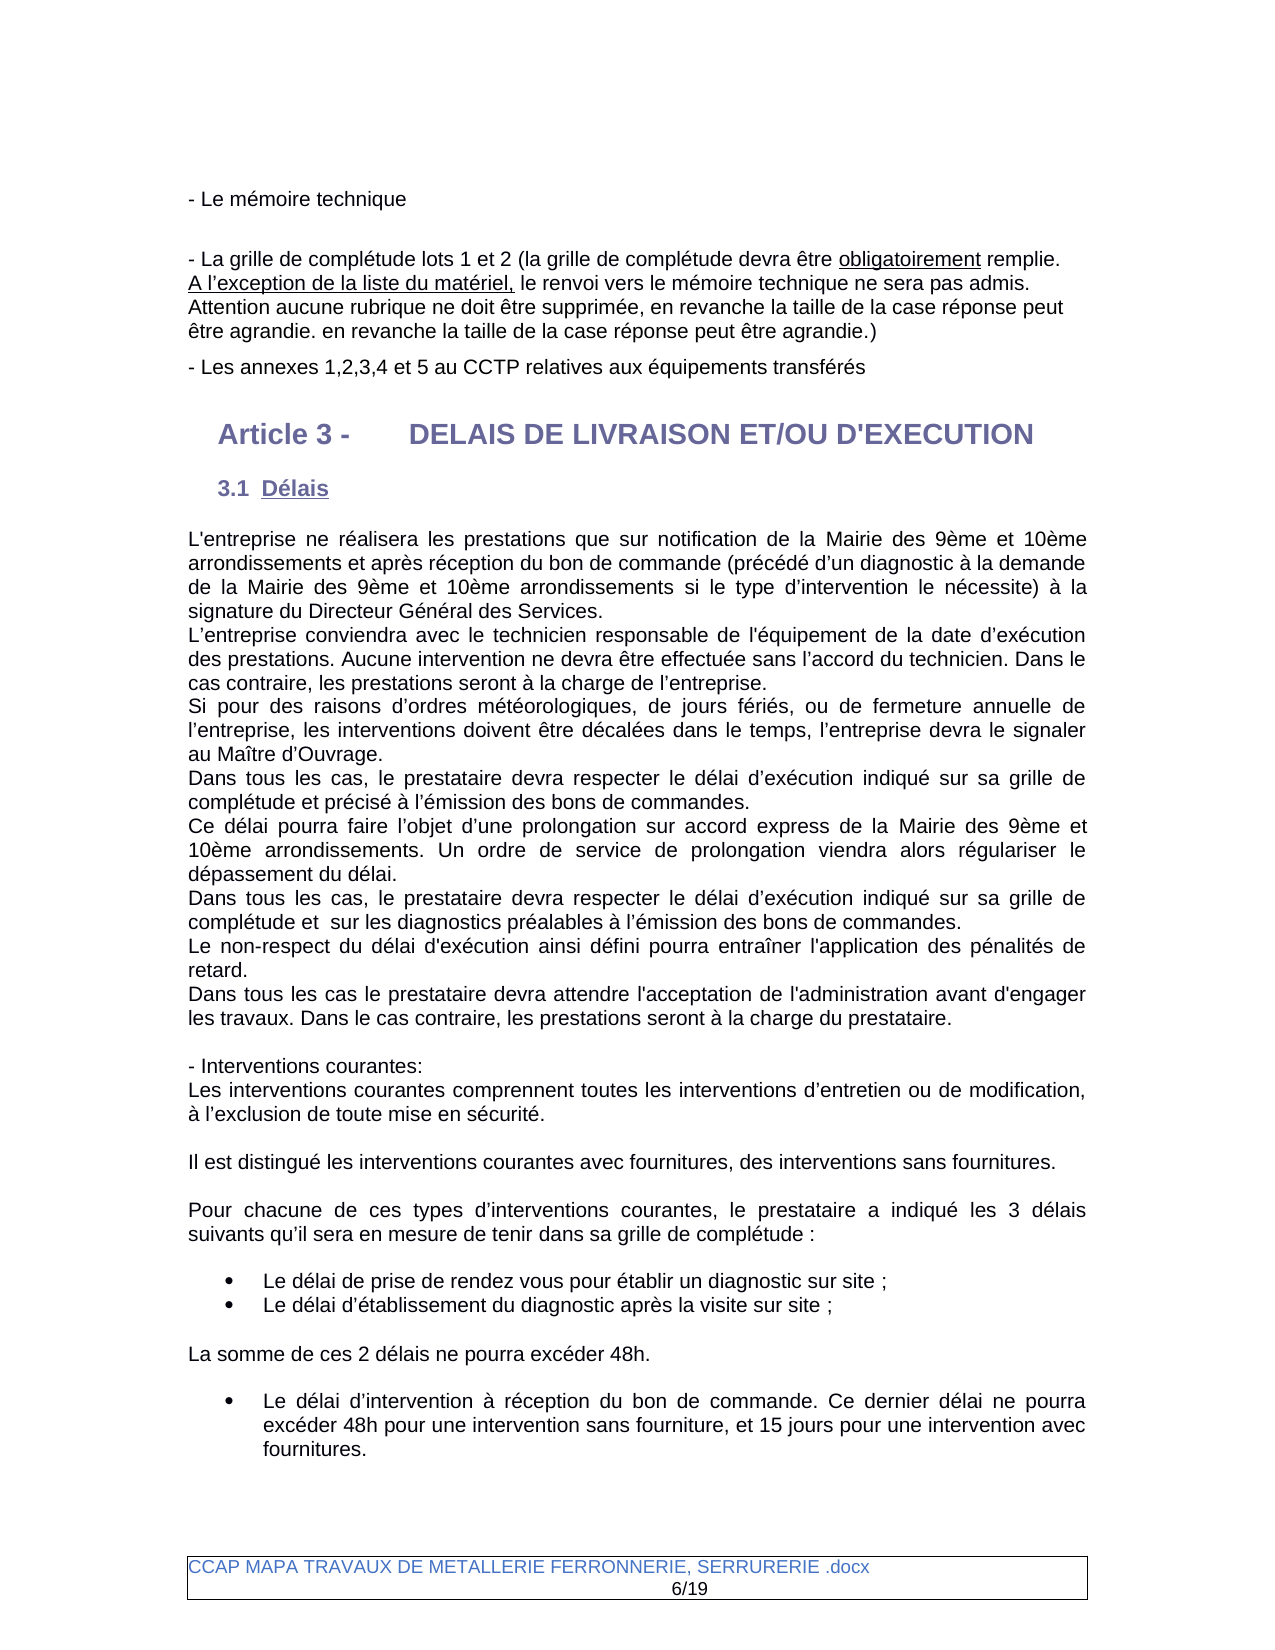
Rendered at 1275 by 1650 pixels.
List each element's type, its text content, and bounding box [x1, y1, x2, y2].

list Le délai d’établissement du diagnostic après la visite sur site ; [225, 1293, 1087, 1317]
text Attention aucune rubrique ne doit être supprimée, en revanche la taille de la case réponse peut être agrandie. en revanche la taille de la case réponse peut être agrandie.) [188, 295, 1087, 343]
text Si pour des raisons d’ordres météorologiques, de jours fériés, ou de fermeture annuelle de l’entreprise, les interventions doivent être décalées dans le temps, l’entreprise devra le signaler au Maître d’Ouvrage. [188, 694, 1087, 766]
text Dans tous les cas le prestataire devra attendre l'acceptation de l'administration avant d'engager les travaux. Dans le cas contraire, les prestations seront à la charge du prestataire. [188, 982, 1087, 1030]
text L’entreprise conviendra avec le technicien responsable de l'équipement de la date d’exécution des prestations. Aucune intervention ne devra être effectuée sans l’accord du technicien. Dans le cas contraire, les prestations seront à la charge de l’entreprise. [188, 622, 1087, 694]
text Le non-respect du délai d'exécution ainsi défini pourra entraîner l'application des pénalités de retard. [188, 934, 1087, 982]
text - Interventions courantes: [188, 1054, 1087, 1078]
text A l’exception de la liste du matériel, le renvoi vers le mémoire technique ne sera pas admis. [188, 271, 1087, 295]
text - Les annexes 1,2,3,4 et 5 au CCTP relatives aux équipements transférés [188, 355, 1087, 379]
text Ce délai pourra faire l’objet d’une prolongation sur accord express de la Mairie des 9ème et 10ème arrondissements. Un ordre de service de prolongation viendra alors régulariser le dépassement du délai. [188, 814, 1087, 886]
text La somme de ces 2 délais ne pourra excéder 48h. [188, 1341, 1087, 1365]
text Pour chacune de ces types d’interventions courantes, le prestataire a indiqué les 3 délais suivants qu’il sera en mesure de tenir dans sa grille de complétude : [188, 1197, 1087, 1245]
list Le délai d’intervention à réception du bon de commande. Ce dernier délai ne pourra excéder 48h pour une intervention sans fourniture, et 15 jours pour une intervention avec fournitures. [225, 1389, 1087, 1461]
list Le délai de prise de rendez vous pour établir un diagnostic sur site ; [225, 1269, 1087, 1293]
text L'entreprise ne réalisera les prestations que sur notification de la Mairie des 9ème et 10ème arrondissements et après réception du bon de commande (précédé d’un diagnostic à la demande de la Mairie des 9ème et 10ème arrondissements si le type d’intervention le nécessite) à la signature du Directeur Général des Services. [188, 527, 1087, 622]
subtitle Délais [188, 475, 1087, 502]
text Dans tous les cas, le prestataire devra respecter le délai d’exécution indiqué sur sa grille de complétude et précisé à l’émission des bons de commandes. [188, 766, 1087, 814]
text - Le mémoire technique [188, 186, 1087, 210]
text Dans tous les cas, le prestataire devra respecter le délai d’exécution indiqué sur sa grille de complétude et sur les diagnostics préalables à l’émission des bons de commandes. [188, 886, 1087, 934]
text Il est distingué les interventions courantes avec fournitures, des interventions sans fournitures. [188, 1149, 1087, 1173]
subtitle DELAIS DE LIVRAISON ET/OU D'EXECUTION [188, 417, 1087, 450]
text - La grille de complétude lots 1 et 2 (la grille de complétude devra être obligatoirement remplie. [188, 247, 1087, 271]
text Les interventions courantes comprennent toutes les interventions d’entretien ou de modification, à l’exclusion de toute mise en sécurité. [188, 1078, 1087, 1126]
